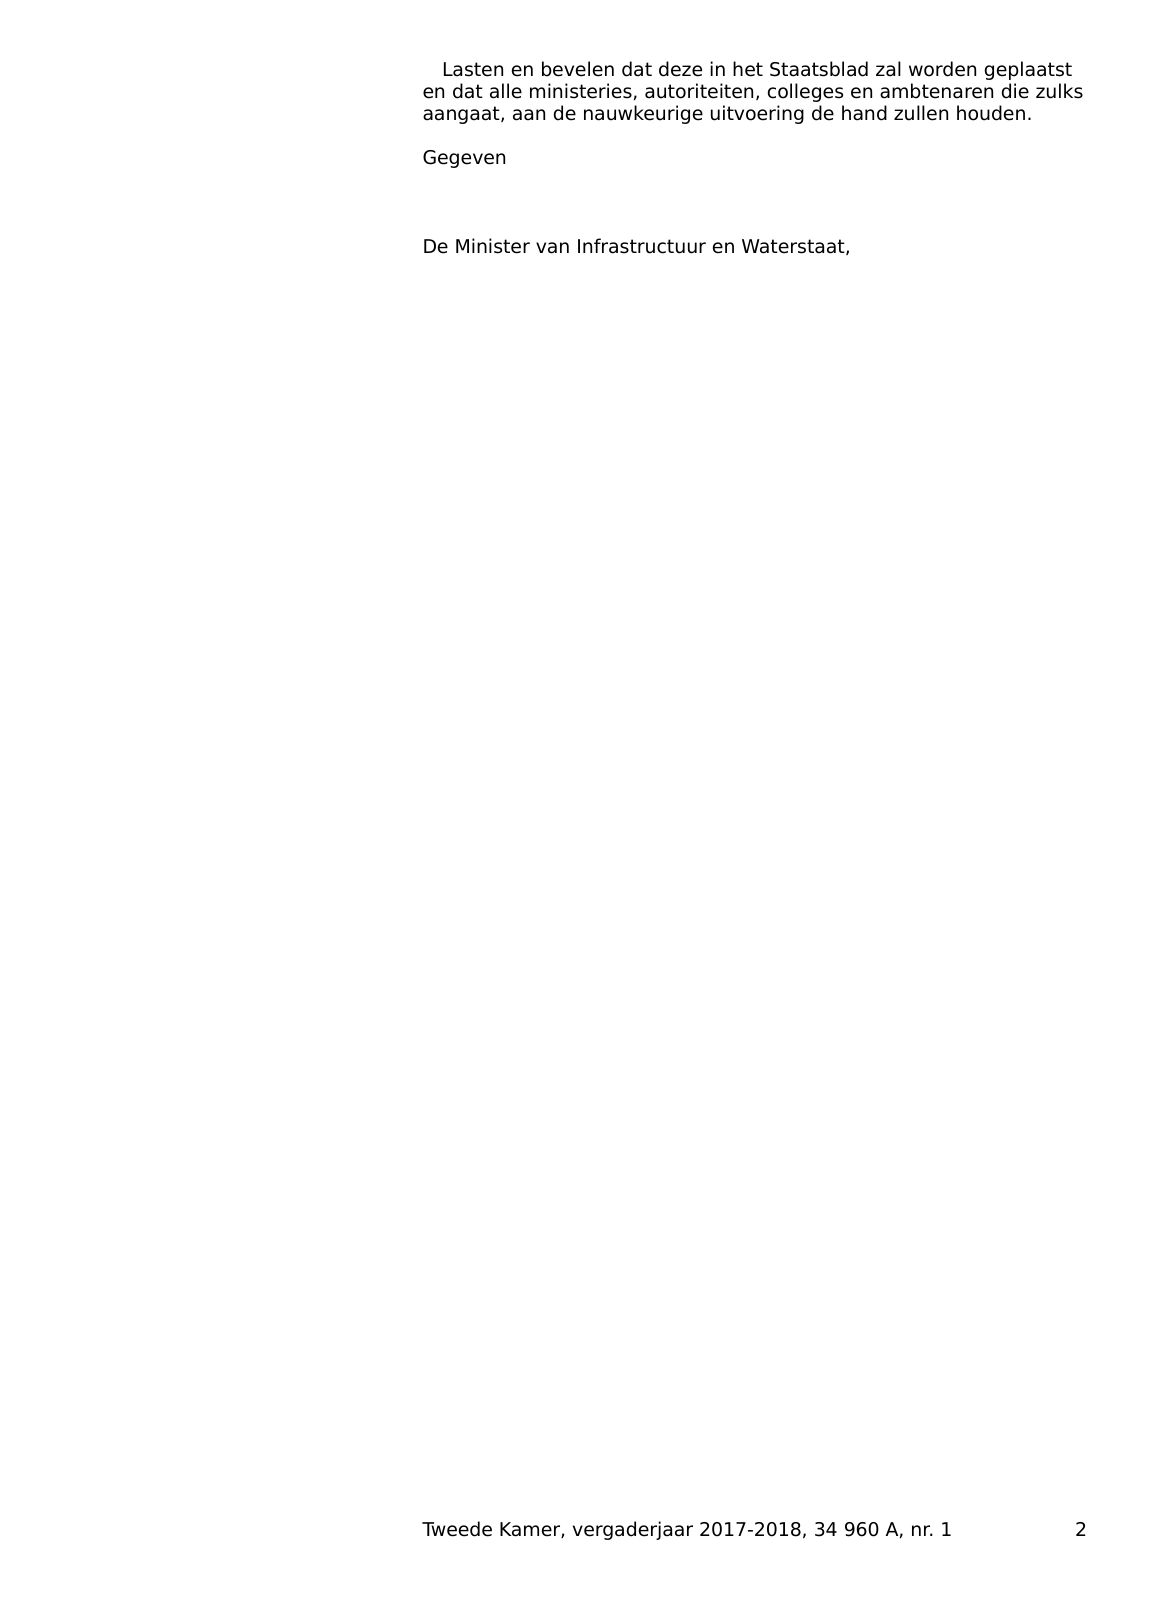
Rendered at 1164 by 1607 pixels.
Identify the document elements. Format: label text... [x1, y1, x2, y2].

text Lasten en bevelen dat deze in het Staatsblad zal worden geplaatst en dat alle ministeries, autoriteiten, colleges en ambtenaren die zulks aangaat, aan de nauwkeurige uitvoering de hand zullen houden. [422, 59, 1087, 125]
text Gegeven [422, 147, 1087, 169]
text De Minister van Infrastructuur en Waterstaat, [422, 236, 1087, 258]
